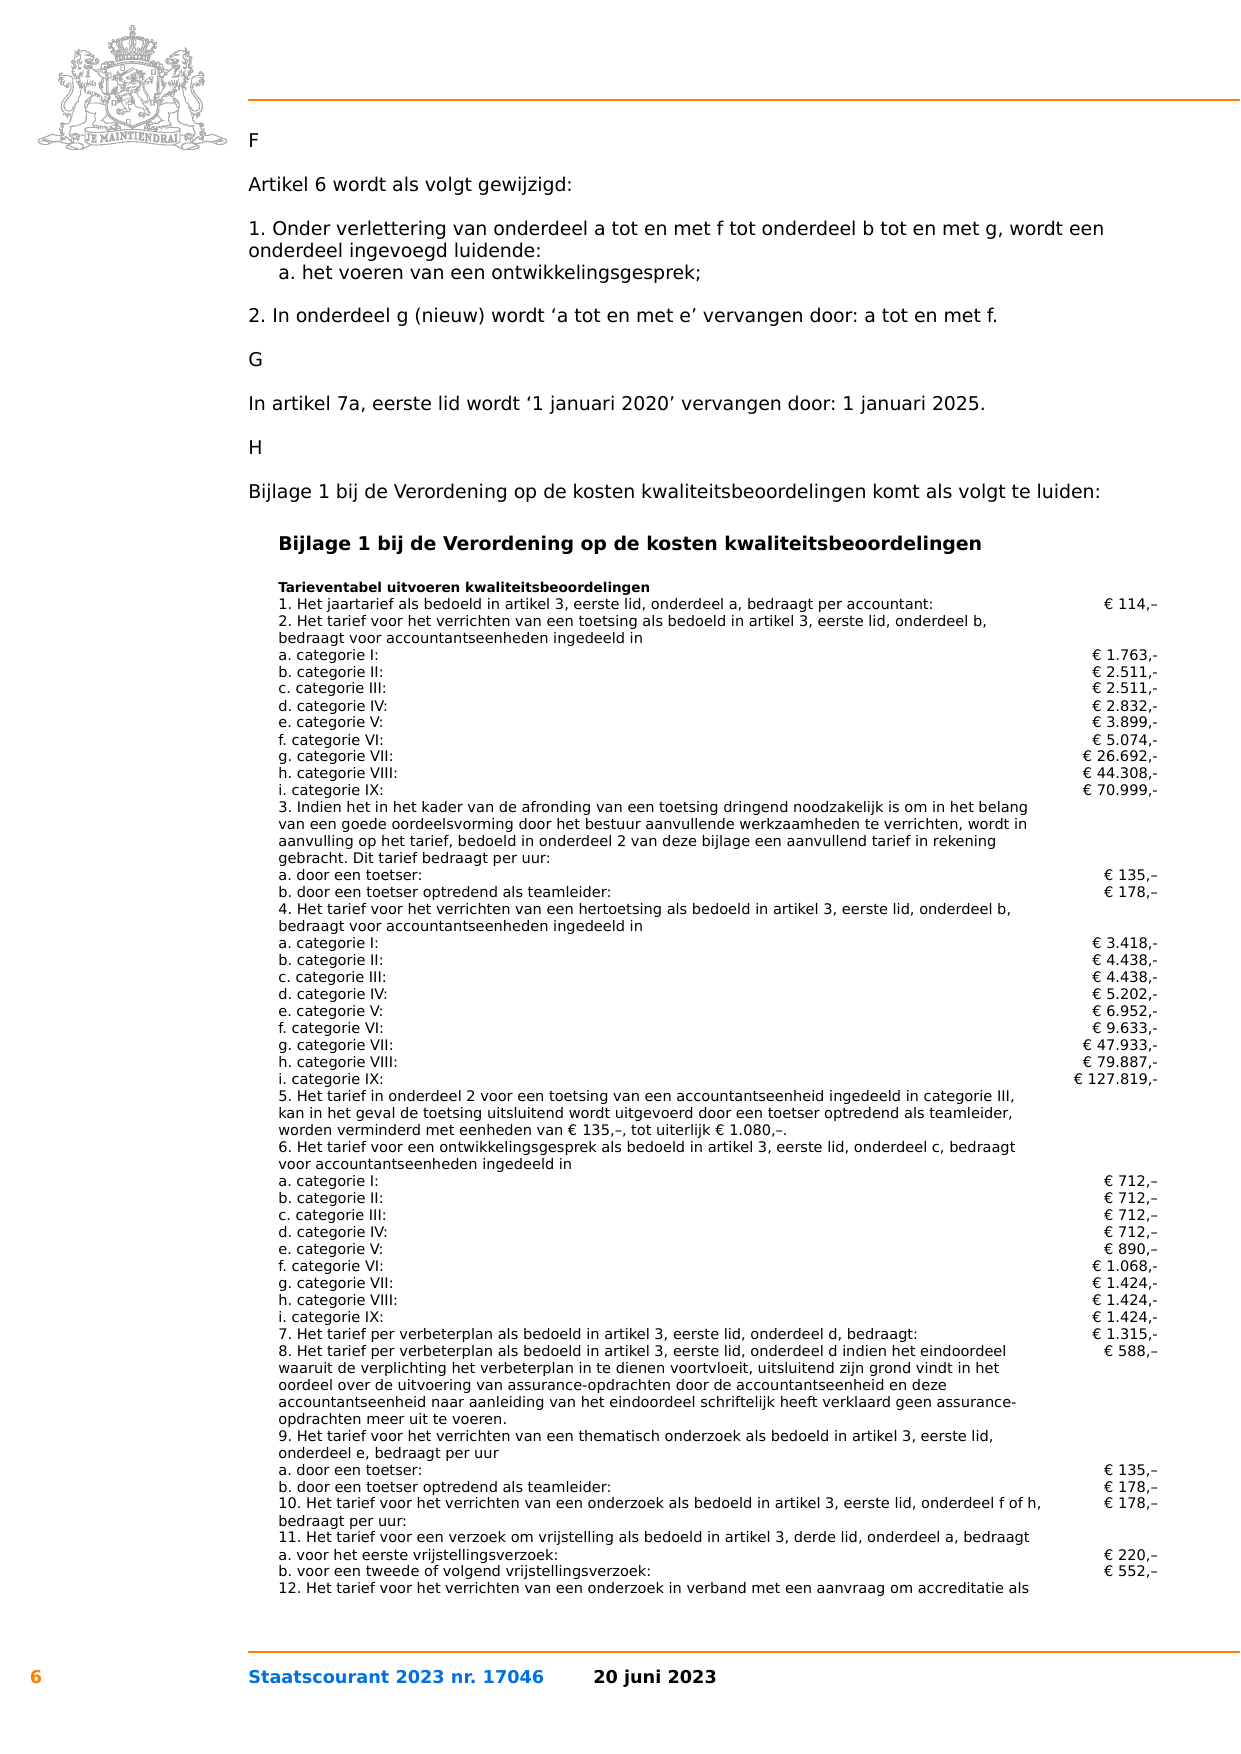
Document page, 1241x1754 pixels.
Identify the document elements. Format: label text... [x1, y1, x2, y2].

table_cell h. categorie VIII: [278, 1292, 1042, 1309]
table_cell f. categorie VI: [278, 1020, 1042, 1037]
table_cell € 127.819,- [1042, 1071, 1163, 1088]
table_cell 12. Het tarief voor het verrichten van een onderzoek in verband met een aanvraag om accreditatie als [278, 1580, 1042, 1597]
table_cell h. categorie VIII: [278, 765, 1042, 782]
table_cell 1. Het jaartarief als bedoeld in artikel 3, eerste lid, onderdeel a, bedraagt per accountant: [278, 596, 1042, 612]
table_cell d. categorie IV: [278, 1224, 1042, 1241]
text G [248, 349, 1163, 371]
table_cell € 552,– [1042, 1563, 1163, 1580]
table_cell g. categorie VII: [278, 748, 1042, 765]
table_cell € 220,– [1042, 1546, 1163, 1563]
table_cell [1042, 1139, 1163, 1173]
table_cell 3. Indien het in het kader van de afronding van een toetsing dringend noodzakelijk is om in het belang van een goede oordeelsvorming door het bestuur aanvullende werkzaamheden te verrichten, wordt in aanvulling op het tarief, bedoeld in onderdeel 2 van deze bijlage een aanvullend tarief in rekening gebracht. Dit tarief bedraagt per uur: [278, 799, 1042, 867]
table_cell [1042, 613, 1163, 646]
table_cell € 1.315,- [1042, 1326, 1163, 1343]
table_cell a. door een toetser: [278, 867, 1042, 884]
table_cell b. door een toetser optredend als teamleider: [278, 1479, 1042, 1495]
table_cell g. categorie VII: [278, 1275, 1042, 1292]
table_cell € 588,– [1042, 1343, 1163, 1427]
table_cell € 9.633,- [1042, 1020, 1163, 1037]
table_cell 11. Het tarief voor een verzoek om vrijstelling als bedoeld in artikel 3, derde lid, onderdeel a, bedraagt [278, 1529, 1042, 1546]
table_cell 5. Het tarief in onderdeel 2 voor een toetsing van een accountantseenheid ingedeeld in categorie III, kan in het geval de toetsing uitsluitend wordt uitgevoerd door een toetser optredend als teamleider, worden verminderd met eenheden van € 135,–, tot uiterlijk € 1.080,–. [278, 1088, 1042, 1139]
table_cell € 712,– [1042, 1207, 1163, 1224]
table_cell € 712,– [1042, 1173, 1163, 1190]
table_cell d. categorie IV: [278, 986, 1042, 1003]
table_cell h. categorie VIII: [278, 1054, 1042, 1071]
text 1. Onder verlettering van onderdeel a tot en met f tot onderdeel b tot en met g, wordt een onderdeel ingevoegd luidende: [248, 218, 1163, 262]
table_cell 6. Het tarief voor een ontwikkelingsgesprek als bedoeld in artikel 3, eerste lid, onderdeel c, bedraagt voor accountantseenheden ingedeeld in [278, 1139, 1042, 1173]
table_cell € 79.887,- [1042, 1054, 1163, 1071]
table_cell [1042, 901, 1163, 935]
table_cell 7. Het tarief per verbeterplan als bedoeld in artikel 3, eerste lid, onderdeel d, bedraagt: [278, 1326, 1042, 1343]
table_cell € 178,– [1042, 1495, 1163, 1529]
table_cell € 135,– [1042, 867, 1163, 884]
table_cell € 5.202,- [1042, 986, 1163, 1003]
table_cell € 114,– [1042, 596, 1163, 612]
text 2. In onderdeel g (nieuw) wordt ‘a tot en met e’ vervangen door: a tot en met f. [248, 305, 1163, 327]
text Artikel 6 wordt als volgt gewijzigd: [248, 174, 1163, 196]
table_cell € 6.952,- [1042, 1003, 1163, 1020]
table_cell € 712,– [1042, 1190, 1163, 1207]
table_cell i. categorie IX: [278, 1071, 1042, 1088]
table_cell c. categorie III: [278, 1207, 1042, 1224]
table_cell € 5.074,- [1042, 731, 1163, 748]
table_cell b. categorie II: [278, 664, 1042, 680]
table_cell [1042, 1088, 1163, 1139]
table_cell € 890,– [1042, 1241, 1163, 1258]
table_cell € 3.418,- [1042, 935, 1163, 952]
table_cell a. categorie I: [278, 1173, 1042, 1190]
text Bijlage 1 bij de Verordening op de kosten kwaliteitsbeoordelingen komt als volgt te luiden: [248, 481, 1163, 503]
table_cell 8. Het tarief per verbeterplan als bedoeld in artikel 3, eerste lid, onderdeel d indien het eindoordeel waaruit de verplichting het verbeterplan in te dienen voortvloeit, uitsluitend zijn grond vindt in het oordeel over de uitvoering van assurance-opdrachten door de accountantseenheid en deze accountantseenheid naar aanleiding van het eindoordeel schriftelijk heeft verklaard geen assurance-opdrachten meer uit te voeren. [278, 1343, 1042, 1427]
table_cell a. door een toetser: [278, 1461, 1042, 1478]
table_cell € 26.692,- [1042, 748, 1163, 765]
table_cell € 135,– [1042, 1461, 1163, 1478]
table_cell b. voor een tweede of volgend vrijstellingsverzoek: [278, 1563, 1042, 1580]
table_cell b. door een toetser optredend als teamleider: [278, 884, 1042, 901]
table_cell a. categorie I: [278, 646, 1042, 663]
text F [248, 130, 1163, 152]
table_cell i. categorie IX: [278, 1309, 1042, 1326]
table_cell e. categorie V: [278, 1003, 1042, 1020]
table_cell € 2.511,- [1042, 680, 1163, 697]
table_cell b. categorie II: [278, 1190, 1042, 1207]
table_cell 10. Het tarief voor het verrichten van een onderzoek als bedoeld in artikel 3, eerste lid, onderdeel f of h, bedraagt per uur: [278, 1495, 1042, 1529]
table_cell € 4.438,- [1042, 952, 1163, 969]
picture [38, 25, 227, 150]
table_cell € 1.424,- [1042, 1275, 1163, 1292]
table_cell € 47.933,- [1042, 1037, 1163, 1054]
table_cell € 4.438,- [1042, 969, 1163, 986]
table_cell € 70.999,- [1042, 782, 1163, 799]
table_cell f. categorie VI: [278, 1258, 1042, 1275]
table_cell i. categorie IX: [278, 782, 1042, 799]
table_cell € 1.763,- [1042, 646, 1163, 663]
table_cell € 2.832,- [1042, 698, 1163, 714]
text H [248, 437, 1163, 459]
table_header Tarieventabel uitvoeren kwaliteitsbeoordelingen [278, 580, 1163, 596]
subtitle Bijlage 1 bij de Verordening op de kosten kwaliteitsbeoordelingen [278, 533, 1163, 555]
table_cell d. categorie IV: [278, 698, 1042, 714]
table_cell € 1.424,- [1042, 1292, 1163, 1309]
table_cell f. categorie VI: [278, 731, 1042, 748]
table_cell b. categorie II: [278, 952, 1042, 969]
table_cell c. categorie III: [278, 969, 1042, 986]
table_cell c. categorie III: [278, 680, 1042, 697]
table_cell [1042, 799, 1163, 867]
table_cell 9. Het tarief voor het verrichten van een thematisch onderzoek als bedoeld in artikel 3, eerste lid, onderdeel e, bedraagt per uur [278, 1428, 1042, 1461]
table_cell e. categorie V: [278, 1241, 1042, 1258]
text In artikel 7a, eerste lid wordt ‘1 januari 2020’ vervangen door: 1 januari 2025. [248, 393, 1163, 415]
table_cell 4. Het tarief voor het verrichten van een hertoetsing als bedoeld in artikel 3, eerste lid, onderdeel b, bedraagt voor accountantseenheden ingedeeld in [278, 901, 1042, 935]
table_cell a. categorie I: [278, 935, 1042, 952]
table_cell [1042, 1428, 1163, 1461]
table_cell € 1.424,- [1042, 1309, 1163, 1326]
table_cell [1042, 1580, 1163, 1597]
table_cell € 44.308,- [1042, 765, 1163, 782]
table_cell € 1.068,- [1042, 1258, 1163, 1275]
table_cell g. categorie VII: [278, 1037, 1042, 1054]
table_cell [1042, 1529, 1163, 1546]
table_cell a. voor het eerste vrijstellingsverzoek: [278, 1546, 1042, 1563]
table_cell e. categorie V: [278, 714, 1042, 731]
table_cell € 178,– [1042, 1479, 1163, 1495]
table_cell € 178,– [1042, 884, 1163, 901]
table_cell € 712,– [1042, 1224, 1163, 1241]
table_cell € 2.511,- [1042, 664, 1163, 680]
table_cell € 3.899,- [1042, 714, 1163, 731]
text a. het voeren van een ontwikkelingsgesprek; [278, 262, 1163, 283]
table_cell 2. Het tarief voor het verrichten van een toetsing als bedoeld in artikel 3, eerste lid, onderdeel b, bedraagt voor accountantseenheden ingedeeld in [278, 613, 1042, 646]
